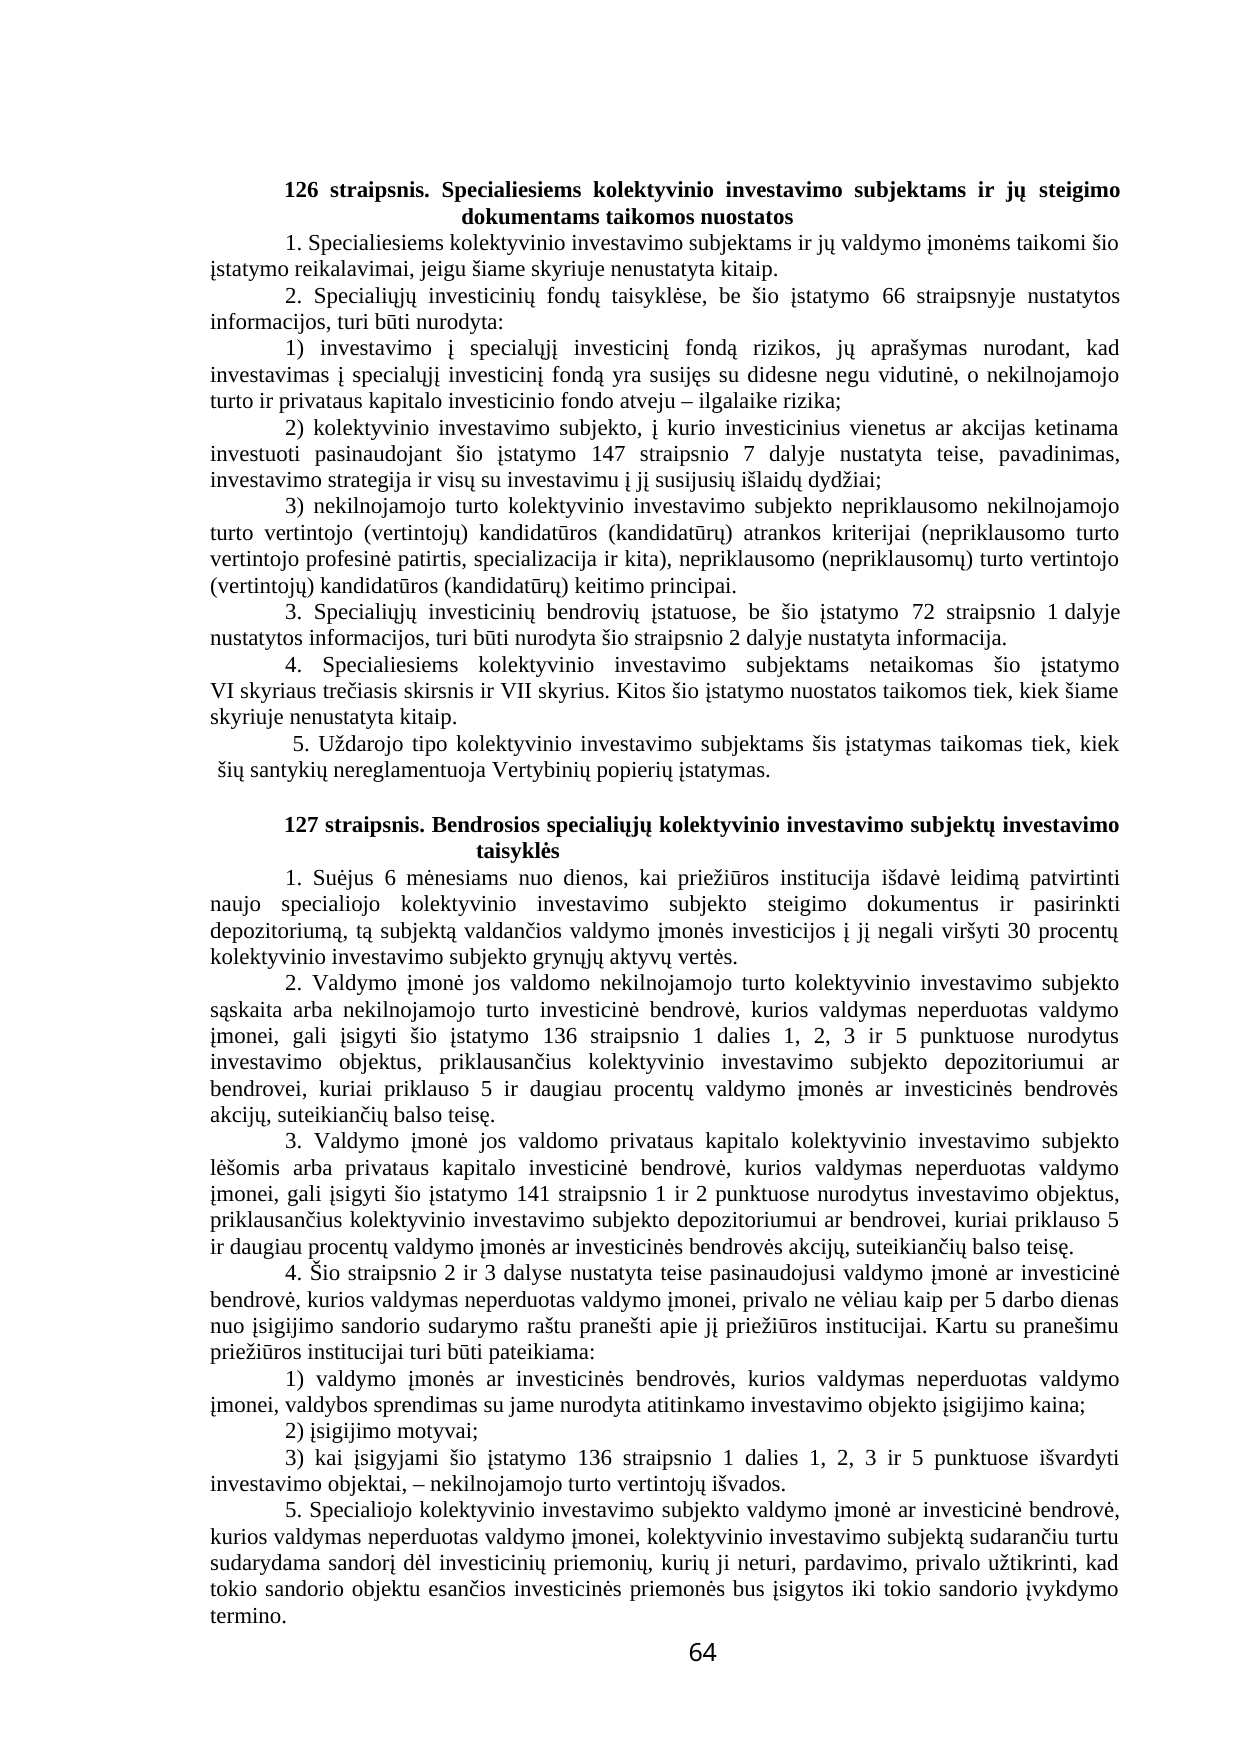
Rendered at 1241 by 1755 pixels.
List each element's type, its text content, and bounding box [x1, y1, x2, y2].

text 5. Uždarojo tipo kolektyvinio investavimo subjektams šis įstatymas taikomas tiek, kiek šių santykių nereglamentuoja Vertybinių popierių įstatymas. [217, 730, 1120, 782]
text 3) nekilnojamojo turto kolektyvinio investavimo subjekto nepriklausomo nekilnojamojo turto vertintojo (vertintojų) kandidatūros (kandidatūrų) atrankos kriterijai (nepriklausomo turto vertintojo profesinė patirtis, specializacija ir kita), nepriklausomo (nepriklausomų) turto vertintojo (vertintojų) kandidatūros (kandidatūrų) keitimo principai. [210, 493, 1120, 598]
text 1) investavimo į specialųjį investicinį fondą rizikos, jų aprašymas nurodant, kad investavimas į specialųjį investicinį fondą yra susijęs su didesne negu vidutinė, o nekilnojamojo turto ir privataus kapitalo investicinio fondo atveju – ilgalaike rizika; [210, 334, 1120, 413]
text 127 straipsnis. Bendrosios specialiųjų kolektyvinio investavimo subjektų investavimo taisyklės [284, 811, 1120, 864]
text 2. Valdymo įmonė jos valdomo nekilnojamojo turto kolektyvinio investavimo subjekto sąskaita arba nekilnojamojo turto investicinė bendrovė, kurios valdymas neperduotas valdymo įmonei, gali įsigyti šio įstatymo 136 straipsnio 1 dalies 1, 2, 3 ir 5 punktuose nurodytus investavimo objektus, priklausančius kolektyvinio investavimo subjekto depozitoriumui ar bendrovei, kuriai priklauso 5 ir daugiau procentų valdymo įmonės ar investicinės bendrovės akcijų, suteikiančių balso teisę. [210, 969, 1120, 1127]
text 2) įsigijimo motyvai; [210, 1417, 1120, 1444]
text 4. Specialiesiems kolektyvinio investavimo subjektams netaikomas šio įstatymo VI skyriaus trečiasis skirsnis ir VII skyrius. Kitos šio įstatymo nuostatos taikomos tiek, kiek šiame skyriuje nenustatyta kitaip. [210, 651, 1120, 730]
text 2. Specialiųjų investicinių fondų taisyklėse, be šio įstatymo 66 straipsnyje nustatytos informacijos, turi būti nurodyta: [210, 282, 1120, 334]
text 3. Specialiųjų investicinių bendrovių įstatuose, be šio įstatymo 72 straipsnio 1 dalyje nustatytos informacijos, turi būti nurodyta šio straipsnio 2 dalyje nustatyta informacija. [210, 598, 1120, 651]
text 4. Šio straipsnio 2 ir 3 dalyse nustatyta teise pasinaudojusi valdymo įmonė ar investicinė bendrovė, kurios valdymas neperduotas valdymo įmonei, privalo ne vėliau kaip per 5 darbo dienas nuo įsigijimo sandorio sudarymo raštu pranešti apie jį priežiūros institucijai. Kartu su pranešimu priežiūros institucijai turi būti pateikiama: [210, 1259, 1120, 1365]
text 1) valdymo įmonės ar investicinės bendrovės, kurios valdymas neperduotas valdymo įmonei, valdybos sprendimas su jame nurodyta atitinkamo investavimo objekto įsigijimo kaina; [210, 1365, 1120, 1417]
text 3) kai įsigyjami šio įstatymo 136 straipsnio 1 dalies 1, 2, 3 ir 5 punktuose išvardyti investavimo objektai, – nekilnojamojo turto vertintojų išvados. [210, 1444, 1120, 1496]
text 126 straipsnis. Specialiesiems kolektyvinio investavimo subjektams ir jų steigimo dokumentams taikomos nuostatos [284, 176, 1120, 229]
text 3. Valdymo įmonė jos valdomo privataus kapitalo kolektyvinio investavimo subjekto lėšomis arba privataus kapitalo investicinė bendrovė, kurios valdymas neperduotas valdymo įmonei, gali įsigyti šio įstatymo 141 straipsnio 1 ir 2 punktuose nurodytus investavimo objektus, priklausančius kolektyvinio investavimo subjekto depozitoriumui ar bendrovei, kuriai priklauso 5 ir daugiau procentų valdymo įmonės ar investicinės bendrovės akcijų, suteikiančių balso teisę. [210, 1127, 1120, 1259]
text 1. Specialiesiems kolektyvinio investavimo subjektams ir jų valdymo įmonėms taikomi šio įstatymo reikalavimai, jeigu šiame skyriuje nenustatyta kitaip. [210, 229, 1120, 282]
text 5. Specialiojo kolektyvinio investavimo subjekto valdymo įmonė ar investicinė bendrovė, kurios valdymas neperduotas valdymo įmonei, kolektyvinio investavimo subjektą sudarančiu turtu sudarydama sandorį dėl investicinių priemonių, kurių ji neturi, pardavimo, privalo užtikrinti, kad tokio sandorio objektu esančios investicinės priemonės bus įsigytos iki tokio sandorio įvykdymo termino. [210, 1496, 1120, 1628]
text 1. Suėjus 6 mėnesiams nuo dienos, kai priežiūros institucija išdavė leidimą patvirtinti naujo specialiojo kolektyvinio investavimo subjekto steigimo dokumentus ir pasirinkti depozitoriumą, tą subjektą valdančios valdymo įmonės investicijos į jį negali viršyti 30 procentų kolektyvinio investavimo subjekto grynųjų aktyvų vertės. [210, 864, 1120, 969]
text 2) kolektyvinio investavimo subjekto, į kurio investicinius vienetus ar akcijas ketinama investuoti pasinaudojant šio įstatymo 147 straipsnio 7 dalyje nustatyta teise, pavadinimas, investavimo strategija ir visų su investavimu į jį susijusių išlaidų dydžiai; [210, 413, 1120, 493]
